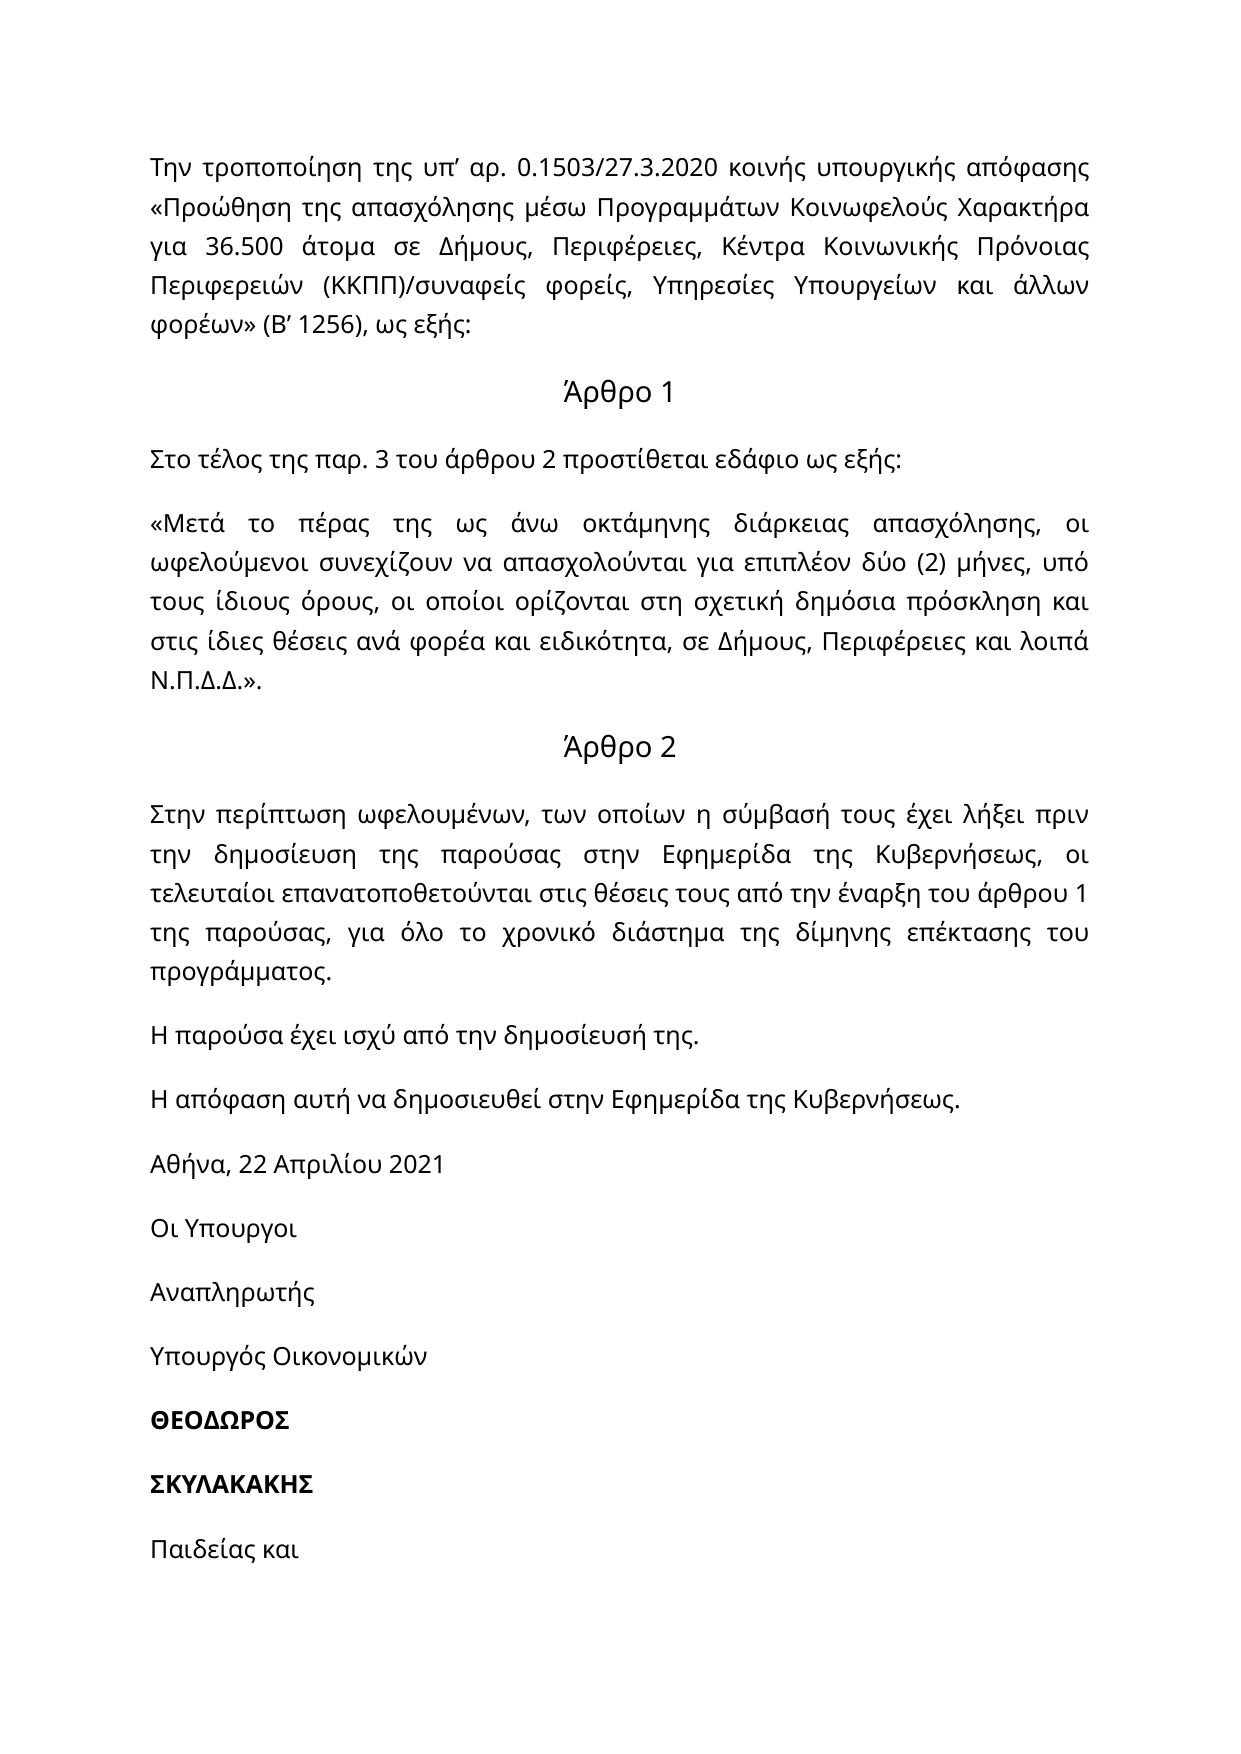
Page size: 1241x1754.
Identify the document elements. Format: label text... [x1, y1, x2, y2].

subtitle Άρθρο 1 [150, 371, 1090, 411]
text Η παρούσα έχει ισχύ από την δημοσίευσή της. [150, 1018, 1090, 1052]
text Την τροποποίηση της υπ’ αρ. 0.1503/27.3.2020 κοινής υπουργικής απόφασης «Προώθηση της απασχόλησης μέσω Προγραμμάτων Κοινωφελούς Χαρακτήρα για 36.500 άτομα σε Δήμους, Περιφέρειες, Κέντρα Κοινωνικής Πρόνοιας Περιφερειών (ΚΚΠΠ)/συναφείς φορείς, Υπηρεσίες Υπουργείων και άλλων φορέων» (Β’ 1256), ως εξής: [150, 150, 1090, 341]
text «Μετά το πέρας της ως άνω οκτάμηνης διάρκειας απασχόλησης, οι ωφελούμενοι συνεχίζουν να απασχολούνται για επιπλέον δύο (2) μήνες, υπό τους ίδιους όρους, οι οποίοι ορίζονται στη σχετική δημόσια πρόσκληση και στις ίδιες θέσεις ανά φορέα και ειδικότητα, σε Δήμους, Περιφέρειες και λοιπά Ν.Π.Δ.Δ.». [150, 506, 1090, 696]
text Παιδείας και [150, 1531, 1090, 1565]
text Η απόφαση αυτή να δημοσιευθεί στην Εφημερίδα της Κυβερνήσεως. [150, 1082, 1090, 1116]
text ΣΚΥΛΑΚΑΚΗΣ [150, 1467, 1090, 1501]
text Στο τέλος της παρ. 3 του άρθρου 2 προστίθεται εδάφιο ως εξής: [150, 441, 1090, 476]
text Οι Υπουργοι [150, 1210, 1090, 1244]
text Αναπληρωτής [150, 1274, 1090, 1309]
subtitle Άρθρο 2 [150, 726, 1090, 766]
text Υπουργός Οικονομικών [150, 1339, 1090, 1373]
text Αθήνα, 22 Απριλίου 2021 [150, 1146, 1090, 1180]
text Στην περίπτωση ωφελουμένων, των οποίων η σύμβασή τους έχει λήξει πριν την δημοσίευση της παρούσας στην Εφημερίδα της Κυβερνήσεως, οι τελευταίοι επανατοποθετούνται στις θέσεις τους από την έναρξη του άρθρου 1 της παρούσας, για όλο το χρονικό διάστημα της δίμηνης επέκτασης του προγράμματος. [150, 797, 1090, 988]
text ΘΕΟΔΩΡΟΣ [150, 1403, 1090, 1437]
